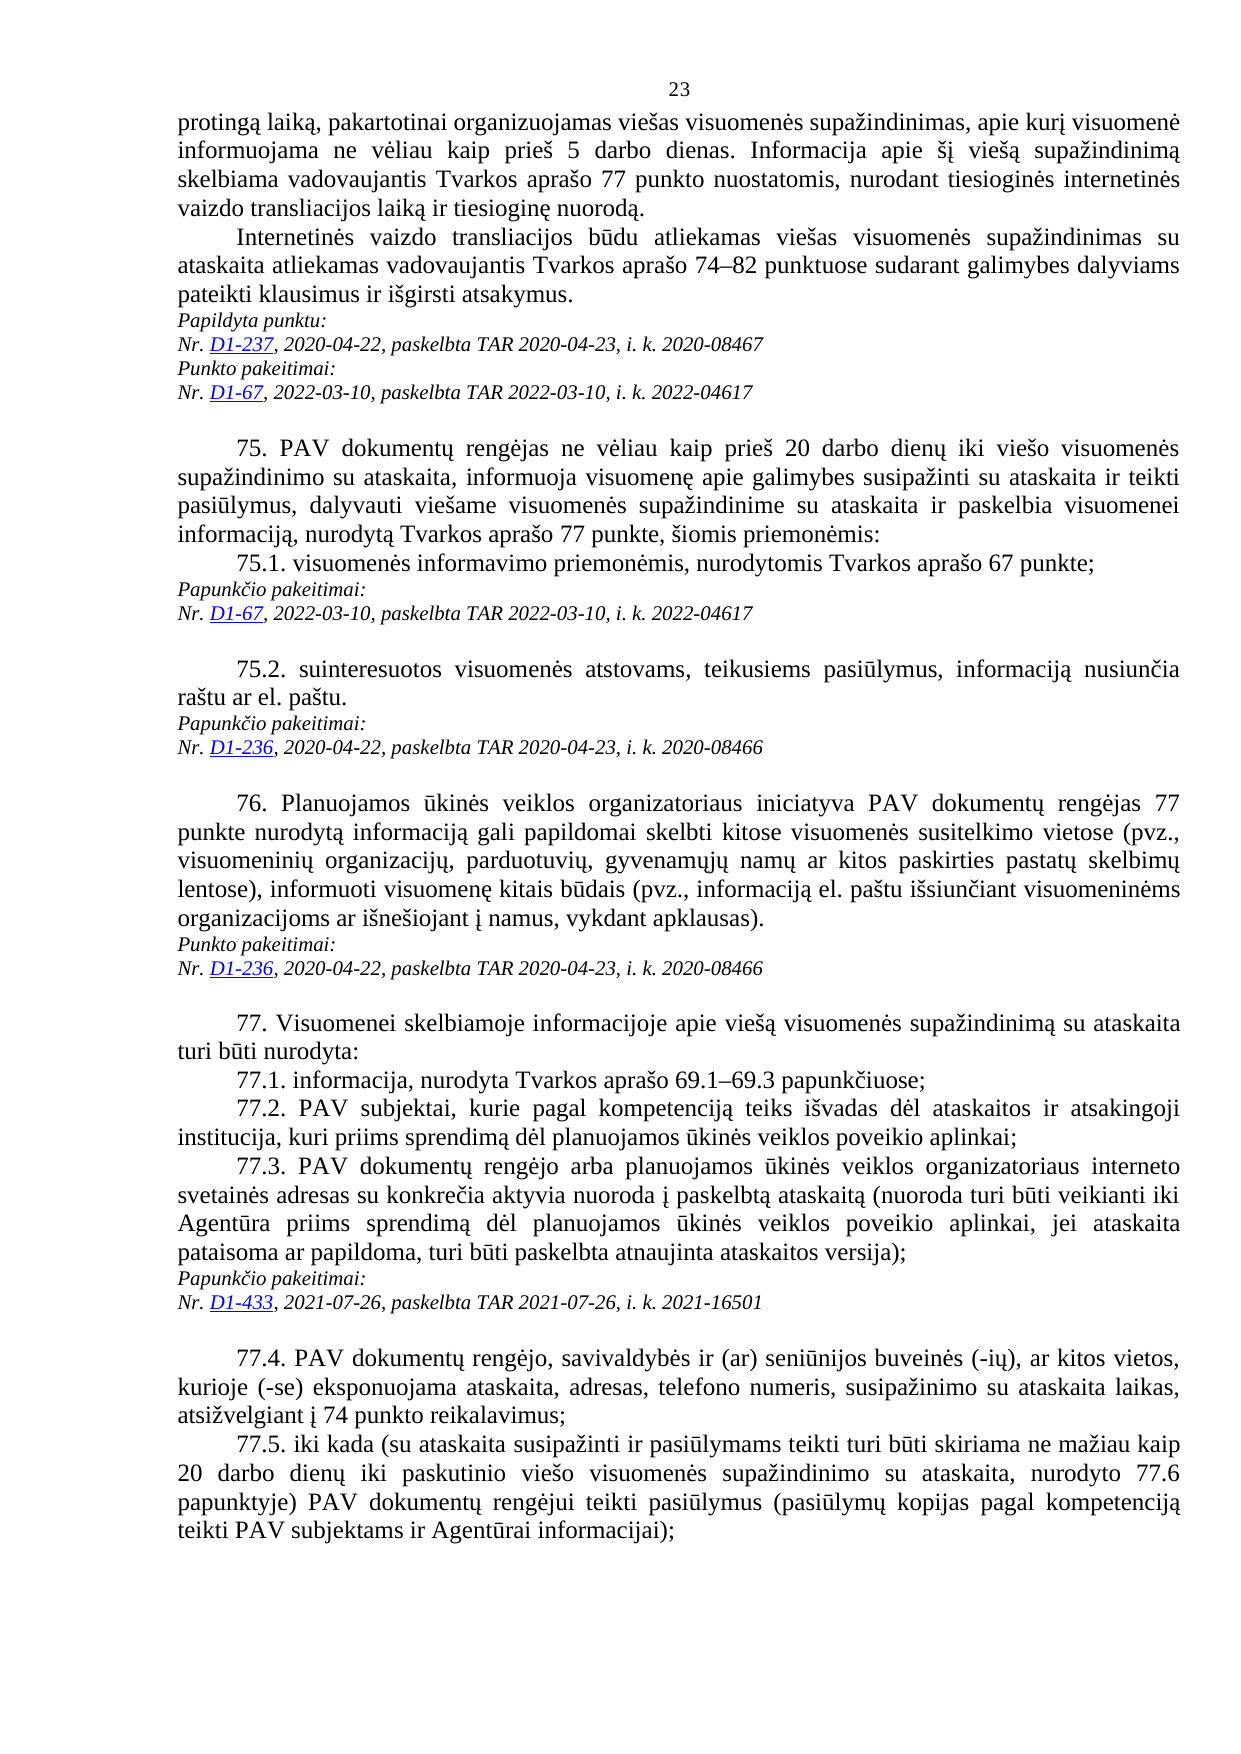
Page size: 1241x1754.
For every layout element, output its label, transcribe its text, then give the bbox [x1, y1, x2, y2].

text Nr. D1-236, 2020-04-22, paskelbta TAR 2020-04-23, i. k. 2020-08466 [177, 956, 1181, 980]
text Nr. D1-236, 2020-04-22, paskelbta TAR 2020-04-23, i. k. 2020-08466 [177, 735, 1181, 759]
text Papildyta punktu: [177, 308, 1181, 332]
text Papunkčio pakeitimai: [177, 711, 1181, 735]
text Nr. D1-433, 2021-07-26, paskelbta TAR 2021-07-26, i. k. 2021-16501 [177, 1290, 1181, 1314]
text 76. Planuojamos ūkinės veiklos organizatoriaus iniciatyva PAV dokumentų rengėjas 77 punkte nurodytą informaciją gali papildomai skelbti kitose visuomenės susitelkimo vietose (pvz., visuomeninių organizacijų, parduotuvių, gyvenamųjų namų ar kitos paskirties pastatų skelbimų lentose), informuoti visuomenę kitais būdais (pvz., informaciją el. paštu išsiunčiant visuomeninėms organizacijoms ar išnešiojant į namus, vykdant apklausas). [177, 788, 1181, 932]
text 77.4. PAV dokumentų rengėjo, savivaldybės ir (ar) seniūnijos buveinės (-ių), ar kitos vietos, kurioje (-se) eksponuojama ataskaita, adresas, telefono numeris, susipažinimo su ataskaita laikas, atsižvelgiant į 74 punkto reikalavimus; [177, 1343, 1181, 1429]
text 75.2. suinteresuotos visuomenės atstovams, teikusiems pasiūlymus, informaciją nusiunčia raštu ar el. paštu. [177, 654, 1181, 711]
text 77. Visuomenei skelbiamoje informacijoje apie viešą visuomenės supažindinimą su ataskaita turi būti nurodyta: [177, 1009, 1181, 1065]
text Nr. D1-237, 2020-04-22, paskelbta TAR 2020-04-23, i. k. 2020-08467 [177, 332, 1181, 356]
text 77.5. iki kada (su ataskaita susipažinti ir pasiūlymams teikti turi būti skiriama ne mažiau kaip 20 darbo dienų iki paskutinio viešo visuomenės supažindinimo su ataskaita, nurodyto 77.6 papunktyje) PAV dokumentų rengėjui teikti pasiūlymus (pasiūlymų kopijas pagal kompetenciją teikti PAV subjektams ir Agentūrai informacijai); [177, 1429, 1181, 1544]
text 75.1. visuomenės informavimo priemonėmis, nurodytomis Tvarkos aprašo 67 punkte; [177, 548, 1181, 577]
text Internetinės vaizdo transliacijos būdu atliekamas viešas visuomenės supažindinimas su ataskaita atliekamas vadovaujantis Tvarkos aprašo 74–82 punktuose sudarant galimybes dalyviams pateikti klausimus ir išgirsti atsakymus. [177, 222, 1181, 308]
text Papunkčio pakeitimai: [177, 1266, 1181, 1290]
text protingą laiką, pakartotinai organizuojamas viešas visuomenės supažindinimas, apie kurį visuomenė informuojama ne vėliau kaip prieš 5 darbo dienas. Informacija apie šį viešą supažindinimą skelbiama vadovaujantis Tvarkos aprašo 77 punkto nuostatomis, nurodant tiesioginės internetinės vaizdo transliacijos laiką ir tiesioginę nuorodą. [177, 107, 1181, 222]
text 77.1. informacija, nurodyta Tvarkos aprašo 69.1–69.3 papunkčiuose; [177, 1065, 1181, 1093]
text Punkto pakeitimai: [177, 356, 1181, 380]
text Punkto pakeitimai: [177, 932, 1181, 956]
text Papunkčio pakeitimai: [177, 577, 1181, 601]
text Nr. D1-67, 2022-03-10, paskelbta TAR 2022-03-10, i. k. 2022-04617 [177, 380, 1181, 404]
text 75. PAV dokumentų rengėjas ne vėliau kaip prieš 20 darbo dienų iki viešo visuomenės supažindinimo su ataskaita, informuoja visuomenę apie galimybes susipažinti su ataskaita ir teikti pasiūlymus, dalyvauti viešame visuomenės supažindinime su ataskaita ir paskelbia visuomenei informaciją, nurodytą Tvarkos aprašo 77 punkte, šiomis priemonėmis: [177, 433, 1181, 548]
text 77.3. PAV dokumentų rengėjo arba planuojamos ūkinės veiklos organizatoriaus interneto svetainės adresas su konkrečia aktyvia nuoroda į paskelbtą ataskaitą (nuoroda turi būti veikianti iki Agentūra priims sprendimą dėl planuojamos ūkinės veiklos poveikio aplinkai, jei ataskaita pataisoma ar papildoma, turi būti paskelbta atnaujinta ataskaitos versija); [177, 1151, 1181, 1266]
text 77.2. PAV subjektai, kurie pagal kompetenciją teiks išvadas dėl ataskaitos ir atsakingoji institucija, kuri priims sprendimą dėl planuojamos ūkinės veiklos poveikio aplinkai; [177, 1093, 1181, 1151]
text Nr. D1-67, 2022-03-10, paskelbta TAR 2022-03-10, i. k. 2022-04617 [177, 601, 1181, 625]
